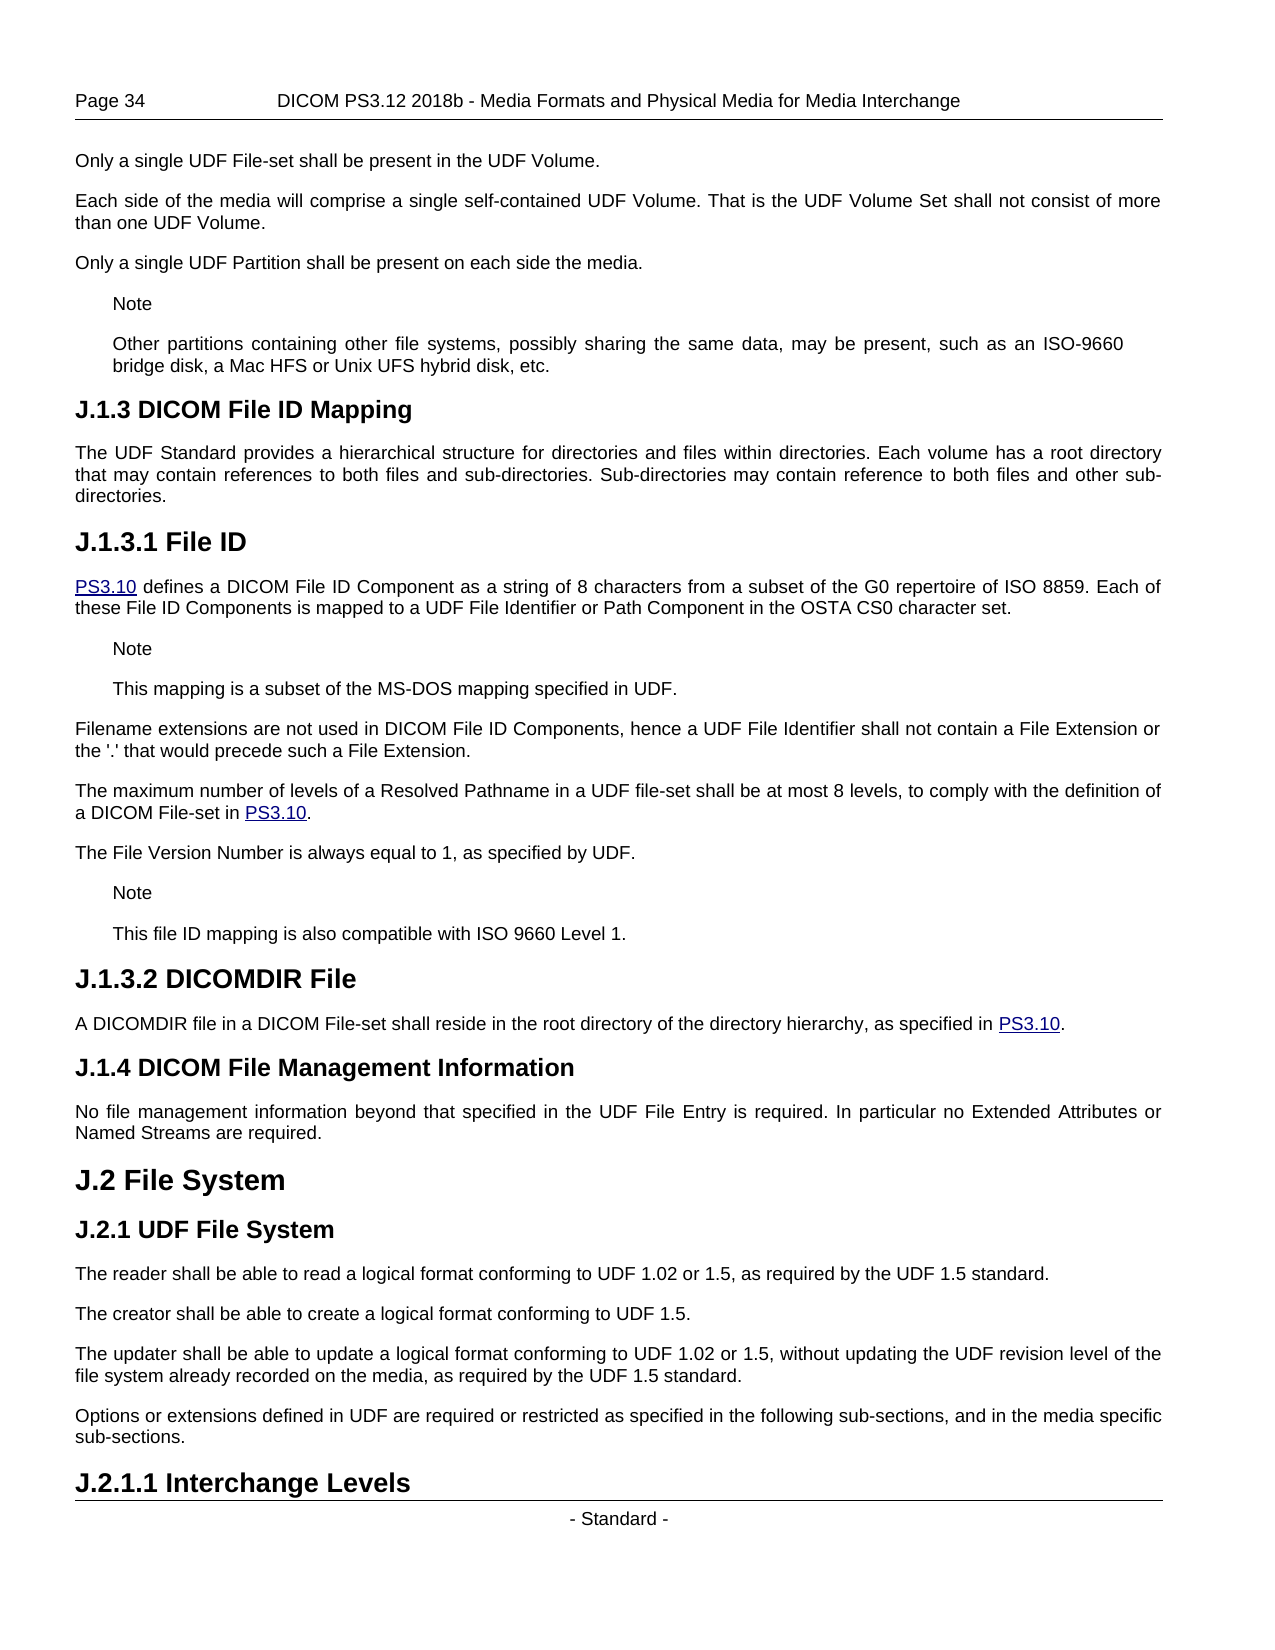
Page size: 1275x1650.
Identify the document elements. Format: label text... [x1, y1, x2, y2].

text Options or extensions defined in UDF are required or restricted as specified in the following sub-sections, and in the media specific sub-sections. [75, 1405, 1162, 1448]
text The UDF Standard provides a hierarchical structure for directories and files within directories. Each volume has a root directory that may contain references to both files and sub-directories. Sub-directories may contain reference to both files and other sub-directories. [75, 442, 1162, 507]
text Other partitions containing other file systems, possibly sharing the same data, may be present, such as an ISO-9660 bridge disk, a Mac HFS or Unix UFS hybrid disk, etc. [112, 333, 1125, 376]
text This mapping is a subset of the MS-DOS mapping specified in UDF. [112, 678, 1125, 699]
text J.2 File System [75, 1162, 1162, 1196]
text A DICOMDIR file in a DICOM File-set shall reside in the root directory of the directory hierarchy, as specified in PS3.10. [75, 1013, 1162, 1034]
text The creator shall be able to create a logical format conforming to UDF 1.5. [75, 1303, 1162, 1324]
text J.2.1 UDF File System [75, 1215, 1162, 1243]
text J.1.3.2 DICOMDIR File [75, 963, 1162, 994]
text The File Version Number is always equal to 1, as specified by UDF. [75, 842, 1162, 863]
text J.1.3.1 File ID [75, 526, 1162, 557]
text No file management information beyond that specified in the UDF File Entry is required. In particular no Extended Attributes or Named Streams are required. [75, 1101, 1162, 1144]
text Only a single UDF Partition shall be present on each side the media. [75, 252, 1162, 274]
text Note [112, 882, 1125, 904]
text Note [112, 637, 1125, 659]
text This file ID mapping is also compatible with ISO 9660 Level 1. [112, 922, 1125, 944]
text The maximum number of levels of a Resolved Pathname in a UDF file-set shall be at most 8 levels, to comply with the definition of a DICOM File-set in PS3.10. [75, 780, 1162, 823]
text J.1.4 DICOM File Management Information [75, 1053, 1162, 1082]
text PS3.10 defines a DICOM File ID Component as a string of 8 characters from a subset of the G0 repertoire of ISO 8859. Each of these File ID Components is mapped to a UDF File Identifier or Path Component in the OSTA CS0 character set. [75, 576, 1162, 619]
text The reader shall be able to read a logical format conforming to UDF 1.02 or 1.5, as required by the UDF 1.5 standard. [75, 1262, 1162, 1284]
text Filename extensions are not used in DICOM File ID Components, hence a UDF File Identifier shall not contain a File Extension or the '.' that would precede such a File Extension. [75, 718, 1162, 761]
text J.1.3 DICOM File ID Mapping [75, 395, 1162, 423]
text J.2.1.1 Interchange Levels [75, 1467, 1162, 1498]
text Note [112, 292, 1125, 314]
text Only a single UDF File-set shall be present in the UDF Volume. [75, 150, 1162, 172]
text The updater shall be able to update a logical format conforming to UDF 1.02 or 1.5, without updating the UDF revision level of the file system already recorded on the media, as required by the UDF 1.5 standard. [75, 1343, 1162, 1386]
text Each side of the media will comprise a single self-contained UDF Volume. That is the UDF Volume Set shall not consist of more than one UDF Volume. [75, 190, 1162, 233]
